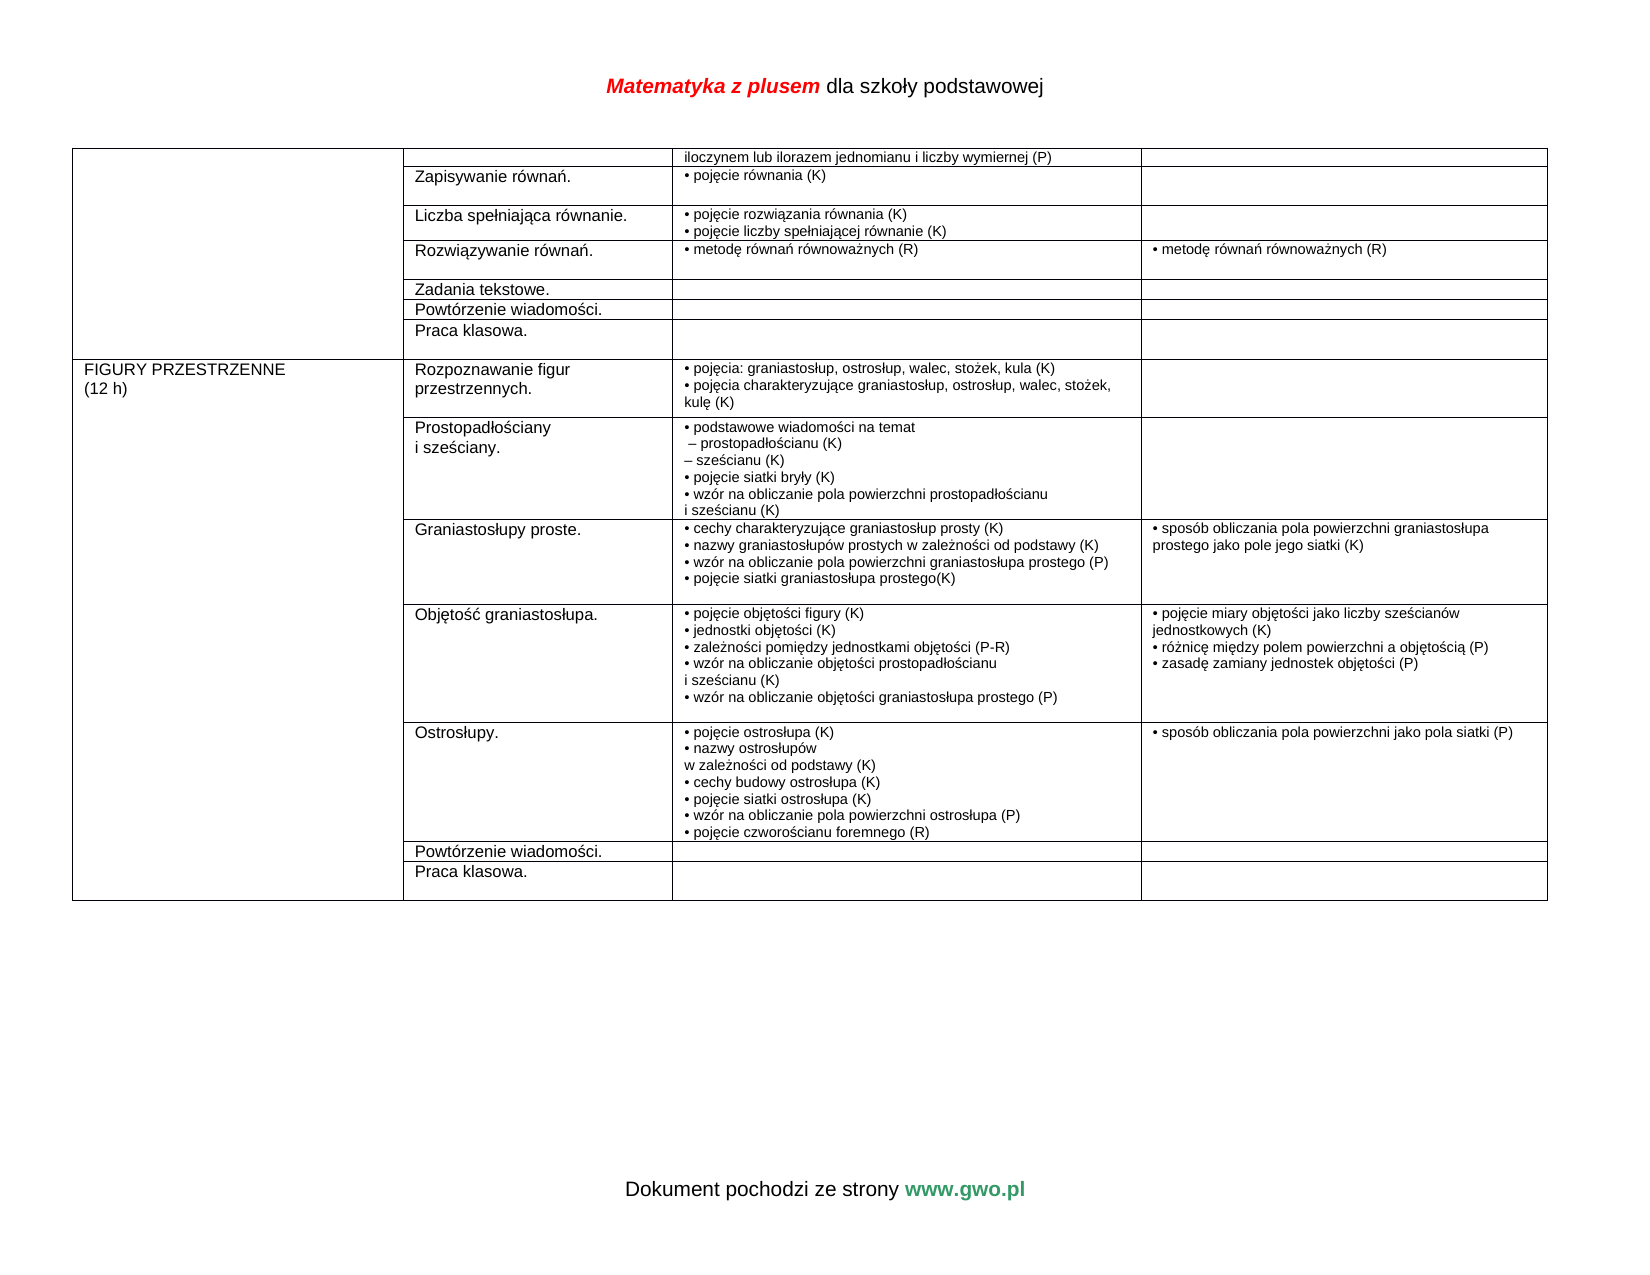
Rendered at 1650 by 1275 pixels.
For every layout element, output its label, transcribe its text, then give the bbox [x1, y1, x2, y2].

table_cell • podstawowe wiadomości na temat – prostopadłościanu (K) – sześcianu (K) • pojęcie siatki bryły (K) • wzór na obliczanie pola powierzchni prostopadłościanu i sześcianu (K) [673, 418, 1141, 519]
table_cell [73, 149, 403, 359]
table_cell [1142, 167, 1547, 205]
table_cell • metodę równań równoważnych (R) [1142, 241, 1547, 279]
table_cell [673, 300, 1141, 319]
table_cell • pojęcie rozwiązania równania (K) • pojęcie liczby spełniającej równanie (K) [673, 206, 1141, 239]
table_cell Powtórzenie wiadomości. [404, 300, 672, 319]
table_cell • pojęcie miary objętości jako liczby sześcianów jednostkowych (K) • różnicę między polem powierzchni a objętością (P) • zasadę zamiany jednostek objętości (P) [1142, 605, 1547, 722]
table_cell Zadania tekstowe. [404, 280, 672, 299]
table_cell Rozwiązywanie równań. [404, 241, 672, 279]
table_cell • pojęcie ostrosłupa (K) • nazwy ostrosłupów w zależności od podstawy (K) • cechy budowy ostrosłupa (K) • pojęcie siatki ostrosłupa (K) • wzór na obliczanie pola powierzchni ostrosłupa (P) • pojęcie czworościanu foremnego (R) [673, 723, 1141, 841]
table_cell Liczba spełniająca równanie. [404, 206, 672, 239]
table_cell • pojęcie równania (K) [673, 167, 1141, 205]
table_cell • sposób obliczania pola powierzchni jako pola siatki (P) [1142, 723, 1547, 841]
table_cell [673, 320, 1141, 359]
table_cell [673, 862, 1141, 900]
table_cell Powtórzenie wiadomości. [404, 842, 672, 861]
table_cell • pojęcia: graniastosłup, ostrosłup, walec, stożek, kula (K) • pojęcia charakteryzujące graniastosłup, ostrosłup, walec, stożek, kulę (K) [673, 360, 1141, 417]
table_cell Praca klasowa. [404, 320, 672, 359]
table_cell [1142, 418, 1547, 519]
table_cell [673, 280, 1141, 299]
table_cell [1142, 360, 1547, 417]
table_cell Ostrosłupy. [404, 723, 672, 841]
table_cell Graniastosłupy proste. [404, 520, 672, 604]
table_cell • metodę równań równoważnych (R) [673, 241, 1141, 279]
table_cell • sposób obliczania pola powierzchni graniastosłupa prostego jako pole jego siatki (K) [1142, 520, 1547, 604]
table_cell Objętość graniastosłupa. [404, 605, 672, 722]
table_cell • cechy charakteryzujące graniastosłup prosty (K) • nazwy graniastosłupów prostych w zależności od podstawy (K) • wzór na obliczanie pola powierzchni graniastosłupa prostego (P) • pojęcie siatki graniastosłupa prostego(K) [673, 520, 1141, 604]
table_cell [1142, 149, 1547, 166]
table_cell [1142, 320, 1547, 359]
table_cell [404, 149, 672, 166]
table_cell [1142, 280, 1547, 299]
table_cell [1142, 842, 1547, 861]
table_cell [1142, 862, 1547, 900]
table_cell Prostopadłościany i sześciany. [404, 418, 672, 519]
table_cell FIGURY PRZESTRZENNE (12 h) [73, 360, 403, 900]
table_cell [1142, 300, 1547, 319]
table_cell Praca klasowa. [404, 862, 672, 900]
table_cell • pojęcie objętości figury (K) • jednostki objętości (K) • zależności pomiędzy jednostkami objętości (P-R) • wzór na obliczanie objętości prostopadłościanu i sześcianu (K) • wzór na obliczanie objętości graniastosłupa prostego (P) [673, 605, 1141, 722]
table_cell iloczynem lub ilorazem jednomianu i liczby wymiernej (P) [673, 149, 1141, 166]
table_cell [1142, 206, 1547, 239]
table_cell [673, 842, 1141, 861]
table_cell Zapisywanie równań. [404, 167, 672, 205]
table_cell Rozpoznawanie figur przestrzennych. [404, 360, 672, 417]
